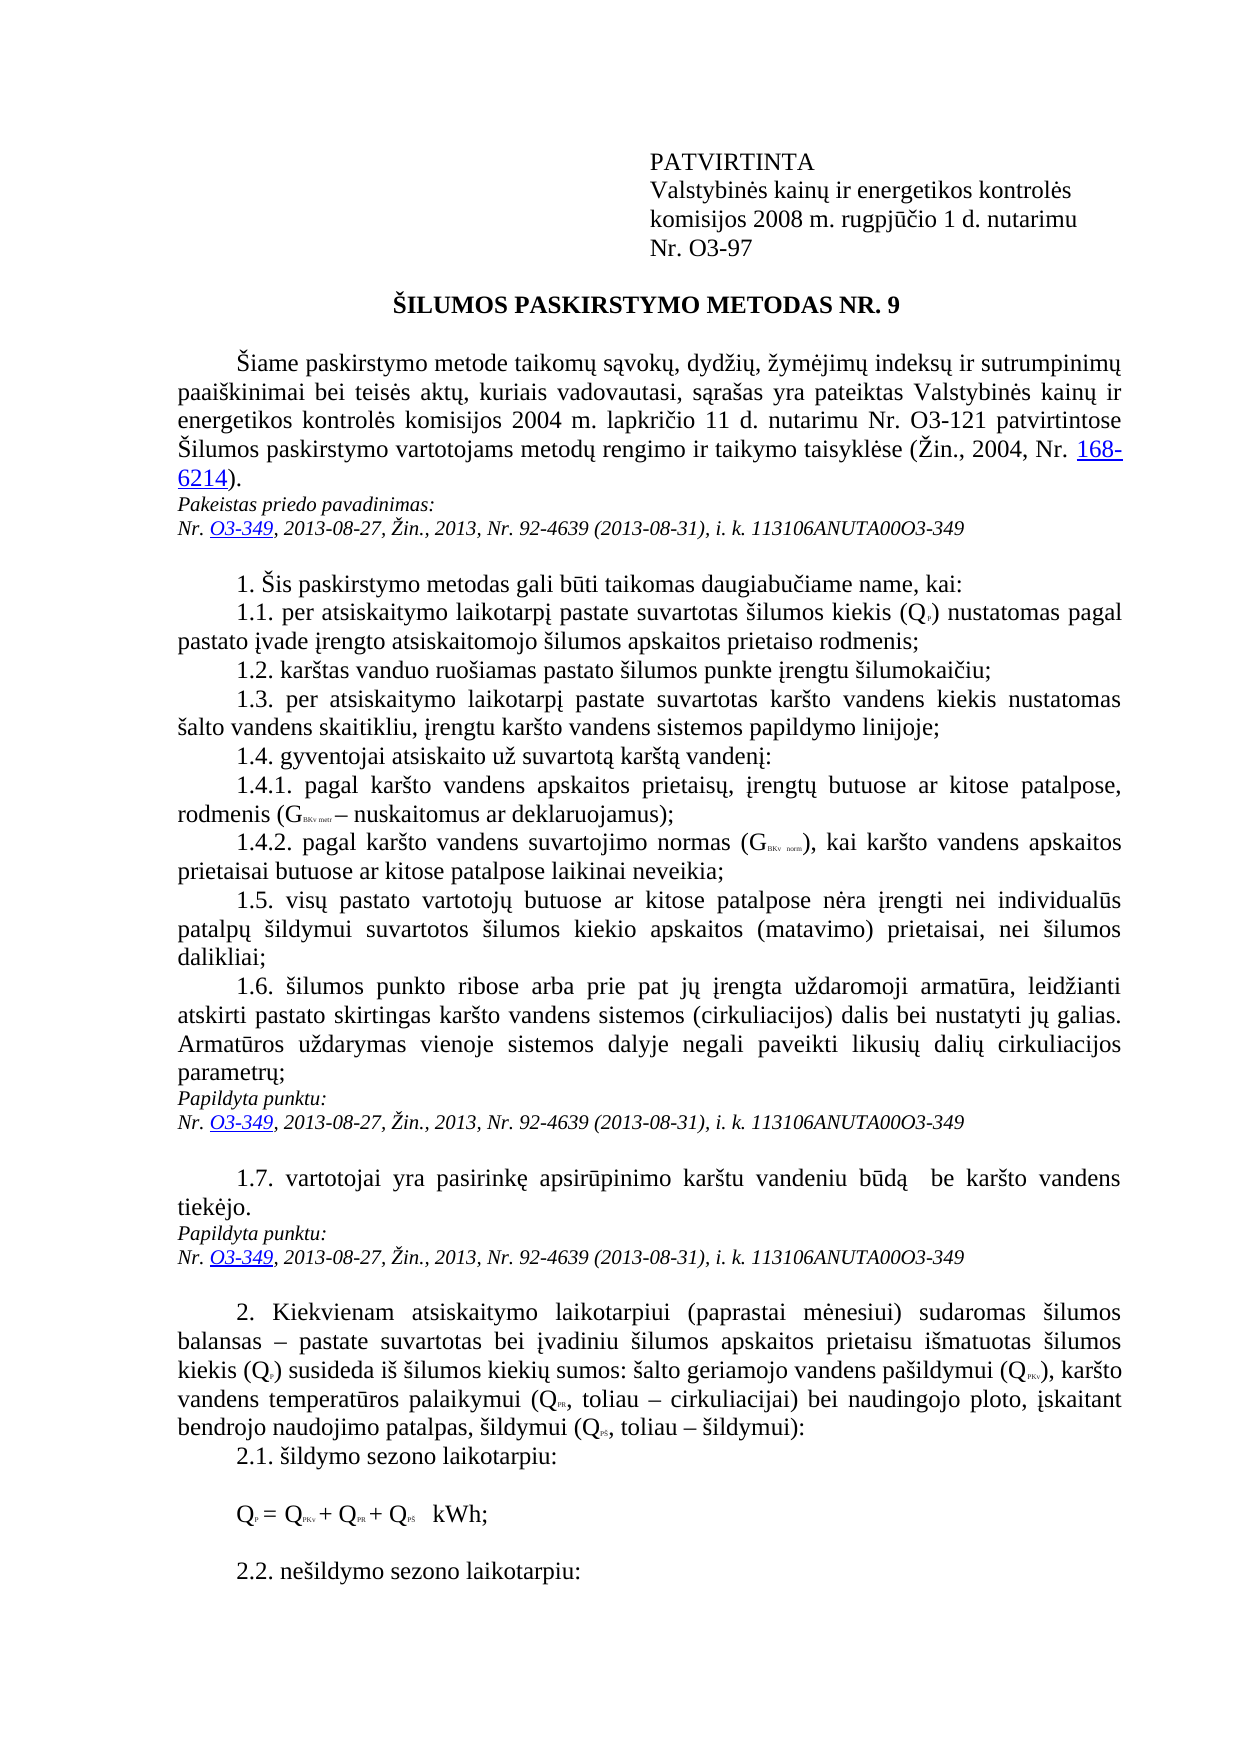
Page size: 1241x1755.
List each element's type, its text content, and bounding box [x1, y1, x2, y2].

text Valstybinės kainų ir energetikos kontrolės komisijos 2008 m. rugpjūčio 1 d. nutarimu Nr. O3-97 [649, 176, 1122, 262]
text 1.2. karštas vanduo ruošiamas pastato šilumos punkte įrengtu šilumokaičiu; [177, 655, 1122, 684]
text Pakeistas priedo pavadinimas: [177, 492, 1122, 516]
text 1.4. gyventojai atsiskaito už suvartotą karštą vandenį: [177, 741, 1122, 770]
text 2. Kiekvienam atsiskaitymo laikotarpiui (paprastai mėnesiui) sudaromas šilumos balansas – pastate suvartotas bei įvadiniu šilumos apskaitos prietaisu išmatuotas šilumos kiekis (QP) susideda iš šilumos kiekių sumos: šalto geriamojo vandens pašildymui (QPKv), karšto vandens temperatūros palaikymui (QPR, toliau – cirkuliacijai) bei naudingojo ploto, įskaitant bendrojo naudojimo patalpas, šildymui (QPŠ, toliau – šildymui): [177, 1297, 1122, 1441]
text 1.1. per atsiskaitymo laikotarpį pastate suvartotas šilumos kiekis (QP) nustatomas pagal pastato įvade įrengto atsiskaitomojo šilumos apskaitos prietaiso rodmenis; [177, 597, 1122, 655]
text ŠILUMOS PASKIRSTYMO METODAS NR. 9 [177, 291, 1122, 319]
text 1.7. vartotojai yra pasirinkę apsirūpinimo karštu vandeniu būdą be karšto vandens tiekėjo. [177, 1163, 1122, 1221]
text 1.4.2. pagal karšto vandens suvartojimo normas (GBKv norm), kai karšto vandens apskaitos prietaisai butuose ar kitose patalpose laikinai neveikia; [177, 827, 1122, 885]
text Nr. O3-349, 2013-08-27, Žin., 2013, Nr. 92-4639 (2013-08-31), i. k. 113106ANUTA00O3-349 [177, 1110, 1122, 1134]
text PATVIRTINTA [649, 147, 1122, 176]
text Nr. O3-349, 2013-08-27, Žin., 2013, Nr. 92-4639 (2013-08-31), i. k. 113106ANUTA00O3-349 [177, 1245, 1122, 1269]
text 1.3. per atsiskaitymo laikotarpį pastate suvartotas karšto vandens kiekis nustatomas šalto vandens skaitikliu, įrengtu karšto vandens sistemos papildymo linijoje; [177, 684, 1122, 741]
text Nr. O3-349, 2013-08-27, Žin., 2013, Nr. 92-4639 (2013-08-31), i. k. 113106ANUTA00O3-349 [177, 516, 1122, 540]
text 1. Šis paskirstymo metodas gali būti taikomas daugiabučiame name, kai: [177, 569, 1122, 597]
text Šiame paskirstymo metode taikomų sąvokų, dydžių, žymėjimų indeksų ir sutrumpinimų paaiškinimai bei teisės aktų, kuriais vadovautasi, sąrašas yra pateiktas Valstybinės kainų ir energetikos kontrolės komisijos 2004 m. lapkričio 11 d. nutarimu Nr. O3-121 patvirtintose Šilumos paskirstymo vartotojams metodų rengimo ir taikymo taisyklėse (Žin., 2004, Nr. 168-6214). [177, 348, 1122, 492]
text 1.4.1. pagal karšto vandens apskaitos prietaisų, įrengtų butuose ar kitose patalpose, rodmenis (GBKv metr – nuskaitomus ar deklaruojamus); [177, 770, 1122, 827]
text Papildyta punktu: [177, 1221, 1122, 1245]
text QP = QPKv + QPR + QPŠ kWh; [177, 1499, 1122, 1527]
text 2.1. šildymo sezono laikotarpiu: [177, 1441, 1122, 1470]
text 2.2. nešildymo sezono laikotarpiu: [177, 1556, 1122, 1585]
text 1.5. visų pastato vartotojų butuose ar kitose patalpose nėra įrengti nei individualūs patalpų šildymui suvartotos šilumos kiekio apskaitos (matavimo) prietaisai, nei šilumos dalikliai; [177, 885, 1122, 971]
text Papildyta punktu: [177, 1086, 1122, 1110]
text 1.6. šilumos punkto ribose arba prie pat jų įrengta uždaromoji armatūra, leidžianti atskirti pastato skirtingas karšto vandens sistemos (cirkuliacijos) dalis bei nustatyti jų galias. Armatūros uždarymas vienoje sistemos dalyje negali paveikti likusių dalių cirkuliacijos parametrų; [177, 971, 1122, 1086]
